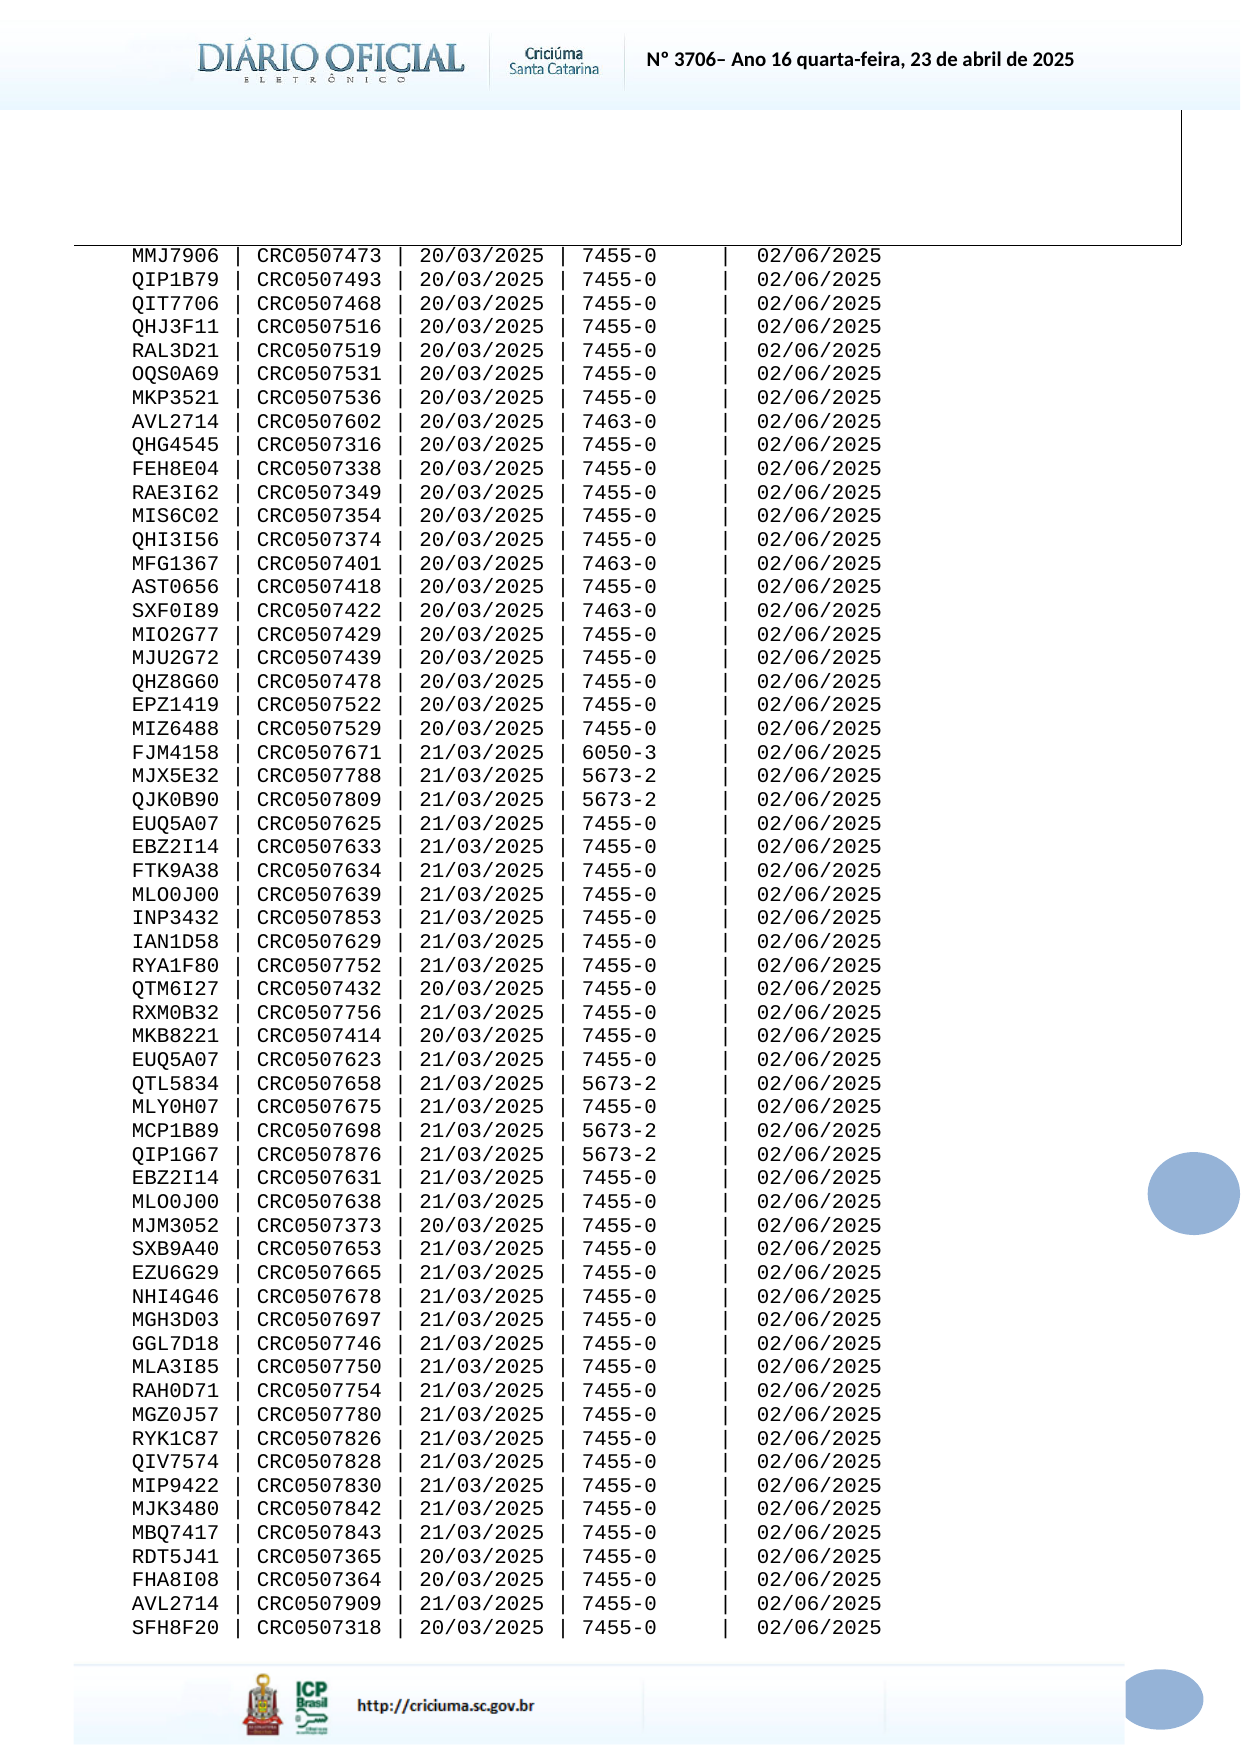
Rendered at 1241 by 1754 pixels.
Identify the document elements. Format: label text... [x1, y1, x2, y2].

text MJU2G72 | CRC0507439 | 20/03/2025 | 7455-0 | 02/06/2025 [44, 647, 1181, 671]
text FHA8I08 | CRC0507364 | 20/03/2025 | 7455-0 | 02/06/2025 [44, 1569, 1181, 1593]
text AST0656 | CRC0507418 | 20/03/2025 | 7455-0 | 02/06/2025 [44, 576, 1181, 600]
text RXM0B32 | CRC0507756 | 21/03/2025 | 7455-0 | 02/06/2025 [44, 1002, 1181, 1026]
text SXB9A40 | CRC0507653 | 21/03/2025 | 7455-0 | 02/06/2025 [44, 1238, 1181, 1262]
text SXF0I89 | CRC0507422 | 20/03/2025 | 7463-0 | 02/06/2025 [44, 600, 1181, 623]
text EPZ1419 | CRC0507522 | 20/03/2025 | 7455-0 | 02/06/2025 [44, 694, 1181, 718]
text RAE3I62 | CRC0507349 | 20/03/2025 | 7455-0 | 02/06/2025 [44, 482, 1181, 505]
text MCP1B89 | CRC0507698 | 21/03/2025 | 5673-2 | 02/06/2025 [44, 1120, 1181, 1144]
text MIS6C02 | CRC0507354 | 20/03/2025 | 7455-0 | 02/06/2025 [44, 505, 1181, 529]
text MJM3052 | CRC0507373 | 20/03/2025 | 7455-0 | 02/06/2025 [44, 1215, 1181, 1238]
text EUQ5A07 | CRC0507623 | 21/03/2025 | 7455-0 | 02/06/2025 [44, 1049, 1181, 1073]
text MIZ6488 | CRC0507529 | 20/03/2025 | 7455-0 | 02/06/2025 [44, 718, 1181, 742]
text RYK1C87 | CRC0507826 | 21/03/2025 | 7455-0 | 02/06/2025 [44, 1427, 1181, 1451]
text FTK9A38 | CRC0507634 | 21/03/2025 | 7455-0 | 02/06/2025 [44, 860, 1181, 884]
text RDT5J41 | CRC0507365 | 20/03/2025 | 7455-0 | 02/06/2025 [44, 1546, 1181, 1569]
text QHZ8G60 | CRC0507478 | 20/03/2025 | 7455-0 | 02/06/2025 [44, 671, 1181, 694]
text RAL3D21 | CRC0507519 | 20/03/2025 | 7455-0 | 02/06/2025 [44, 340, 1181, 363]
text QIV7574 | CRC0507828 | 21/03/2025 | 7455-0 | 02/06/2025 [44, 1451, 1181, 1475]
text MFG1367 | CRC0507401 | 20/03/2025 | 7463-0 | 02/06/2025 [44, 553, 1181, 576]
text MLA3I85 | CRC0507750 | 21/03/2025 | 7455-0 | 02/06/2025 [44, 1357, 1181, 1380]
text SFH8F20 | CRC0507318 | 20/03/2025 | 7455-0 | 02/06/2025 [44, 1617, 1181, 1640]
text MKB8221 | CRC0507414 | 20/03/2025 | 7455-0 | 02/06/2025 [44, 1026, 1181, 1049]
text QIT7706 | CRC0507468 | 20/03/2025 | 7455-0 | 02/06/2025 [44, 292, 1181, 316]
text MLO0J00 | CRC0507639 | 21/03/2025 | 7455-0 | 02/06/2025 [44, 884, 1181, 907]
text EZU6G29 | CRC0507665 | 21/03/2025 | 7455-0 | 02/06/2025 [44, 1262, 1181, 1286]
text MMJ7906 | CRC0507473 | 20/03/2025 | 7455-0 | 02/06/2025 [44, 245, 1181, 269]
text MIO2G77 | CRC0507429 | 20/03/2025 | 7455-0 | 02/06/2025 [44, 623, 1181, 647]
text FEH8E04 | CRC0507338 | 20/03/2025 | 7455-0 | 02/06/2025 [44, 458, 1181, 482]
text QTM6I27 | CRC0507432 | 20/03/2025 | 7455-0 | 02/06/2025 [44, 978, 1181, 1002]
text QTL5834 | CRC0507658 | 21/03/2025 | 5673-2 | 02/06/2025 [44, 1073, 1181, 1096]
text EBZ2I14 | CRC0507633 | 21/03/2025 | 7455-0 | 02/06/2025 [44, 836, 1181, 860]
text MIP9422 | CRC0507830 | 21/03/2025 | 7455-0 | 02/06/2025 [44, 1475, 1181, 1498]
text AVL2714 | CRC0507602 | 20/03/2025 | 7463-0 | 02/06/2025 [44, 411, 1181, 434]
text FJM4158 | CRC0507671 | 21/03/2025 | 6050-3 | 02/06/2025 [44, 742, 1181, 765]
text QHI3I56 | CRC0507374 | 20/03/2025 | 7455-0 | 02/06/2025 [44, 529, 1181, 553]
text MJK3480 | CRC0507842 | 21/03/2025 | 7455-0 | 02/06/2025 [44, 1498, 1181, 1522]
text MKP3521 | CRC0507536 | 20/03/2025 | 7455-0 | 02/06/2025 [44, 387, 1181, 411]
text MBQ7417 | CRC0507843 | 21/03/2025 | 7455-0 | 02/06/2025 [44, 1522, 1181, 1546]
text RAH0D71 | CRC0507754 | 21/03/2025 | 7455-0 | 02/06/2025 [44, 1380, 1181, 1404]
text RYA1F80 | CRC0507752 | 21/03/2025 | 7455-0 | 02/06/2025 [44, 954, 1181, 978]
text EBZ2I14 | CRC0507631 | 21/03/2025 | 7455-0 | 02/06/2025 [44, 1167, 1157, 1191]
text IAN1D58 | CRC0507629 | 21/03/2025 | 7455-0 | 02/06/2025 [44, 931, 1181, 954]
text QJK0B90 | CRC0507809 | 21/03/2025 | 5673-2 | 02/06/2025 [44, 789, 1181, 813]
text QIP1B79 | CRC0507493 | 20/03/2025 | 7455-0 | 02/06/2025 [44, 269, 1181, 292]
text QHG4545 | CRC0507316 | 20/03/2025 | 7455-0 | 02/06/2025 [44, 434, 1181, 458]
text MLY0H07 | CRC0507675 | 21/03/2025 | 7455-0 | 02/06/2025 [44, 1096, 1181, 1120]
text QHJ3F11 | CRC0507516 | 20/03/2025 | 7455-0 | 02/06/2025 [44, 316, 1181, 340]
text GGL7D18 | CRC0507746 | 21/03/2025 | 7455-0 | 02/06/2025 [44, 1333, 1181, 1357]
text NHI4G46 | CRC0507678 | 21/03/2025 | 7455-0 | 02/06/2025 [44, 1286, 1181, 1309]
text MLO0J00 | CRC0507638 | 21/03/2025 | 7455-0 | 02/06/2025 [44, 1191, 1153, 1215]
text MGH3D03 | CRC0507697 | 21/03/2025 | 7455-0 | 02/06/2025 [44, 1309, 1181, 1333]
text MJX5E32 | CRC0507788 | 21/03/2025 | 5673-2 | 02/06/2025 [44, 765, 1181, 789]
text AVL2714 | CRC0507909 | 21/03/2025 | 7455-0 | 02/06/2025 [44, 1593, 1181, 1617]
text OQS0A69 | CRC0507531 | 20/03/2025 | 7455-0 | 02/06/2025 [44, 363, 1181, 387]
text INP3432 | CRC0507853 | 21/03/2025 | 7455-0 | 02/06/2025 [44, 907, 1181, 931]
text MGZ0J57 | CRC0507780 | 21/03/2025 | 7455-0 | 02/06/2025 [44, 1404, 1181, 1427]
text QIP1G67 | CRC0507876 | 21/03/2025 | 5673-2 | 02/06/2025 [44, 1144, 1181, 1167]
text EUQ5A07 | CRC0507625 | 21/03/2025 | 7455-0 | 02/06/2025 [44, 813, 1181, 836]
